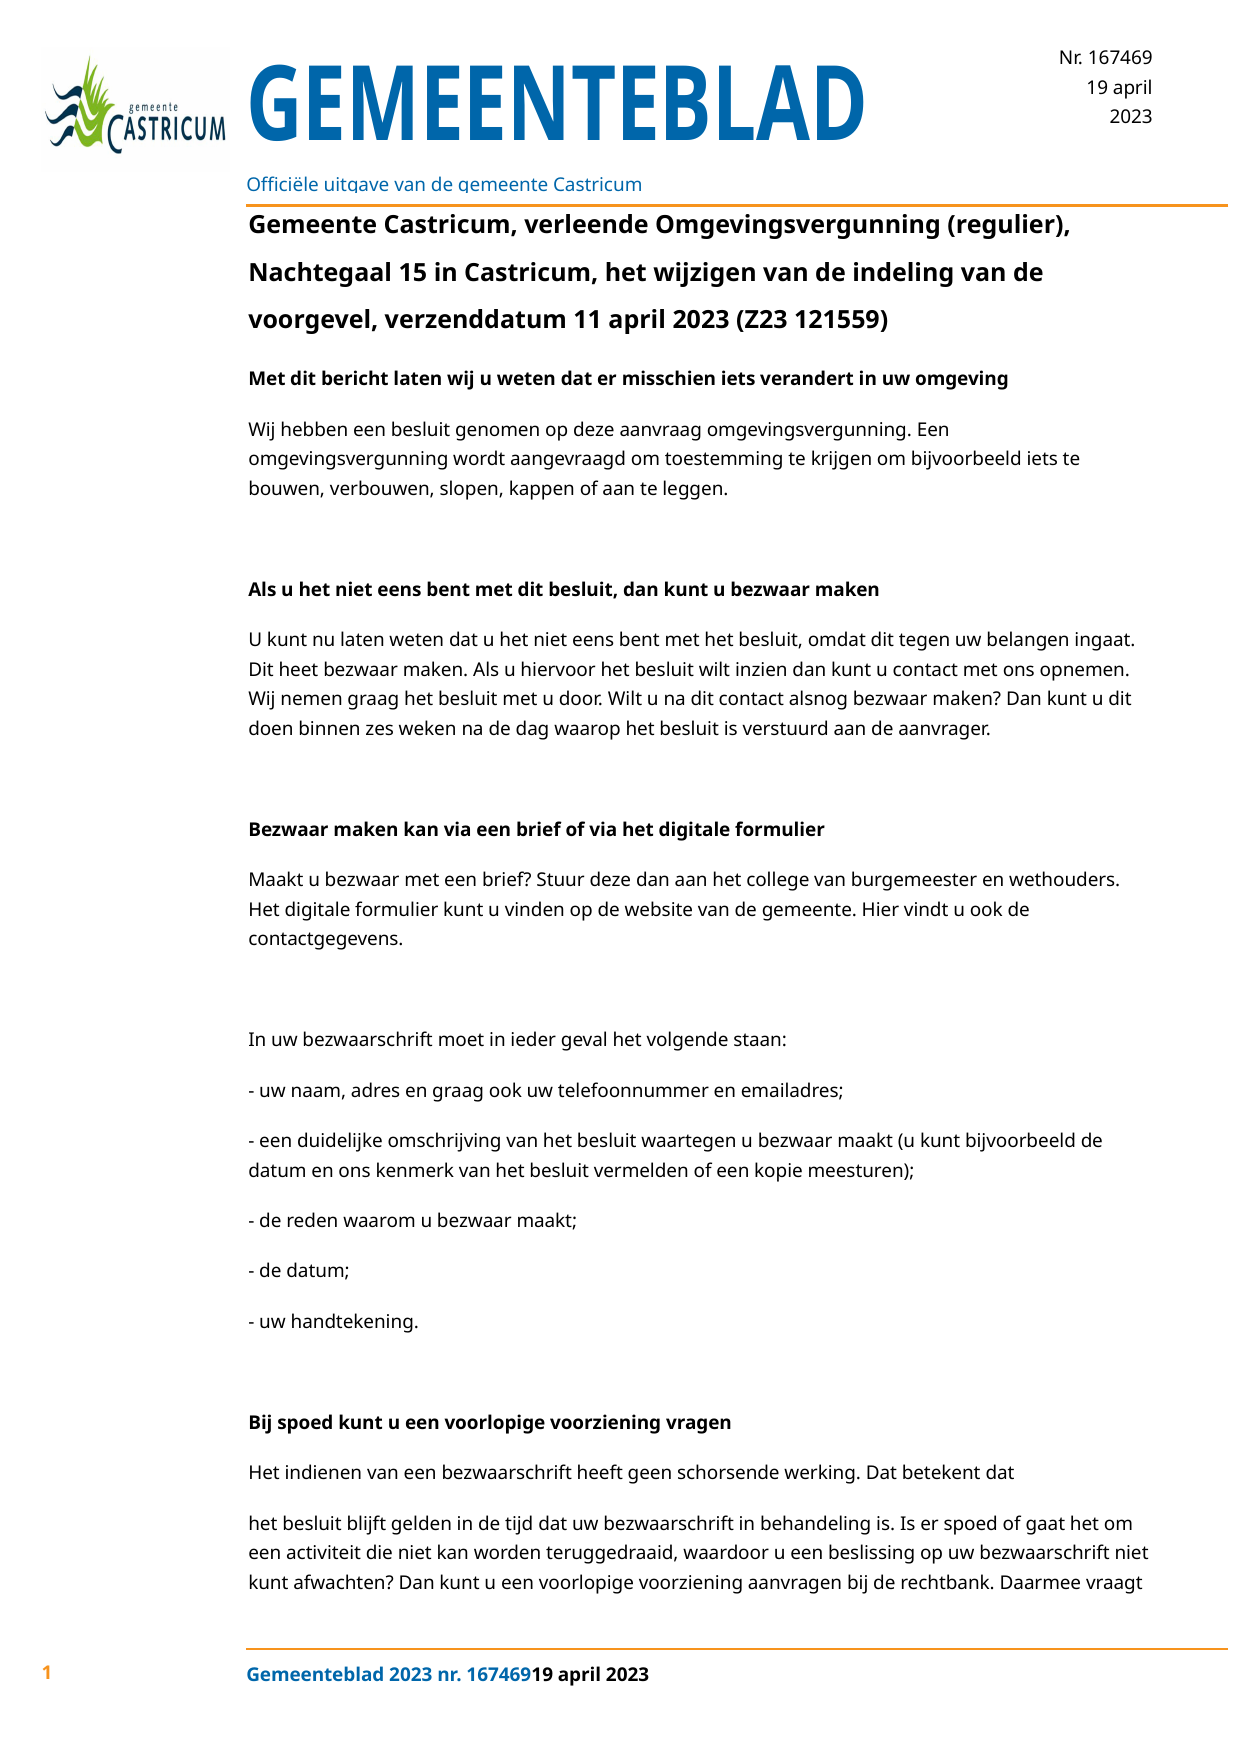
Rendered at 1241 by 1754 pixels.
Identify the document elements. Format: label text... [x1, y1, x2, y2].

text - uw handtekening. [248, 1308, 1152, 1334]
text Als u het niet eens bent met dit besluit, dan kunt u bezwaar maken [248, 576, 1152, 602]
text het besluit blijft gelden in de tijd dat uw bezwaarschrift in behandeling is. Is er spoed of gaat het om een activiteit die niet kan worden teruggedraaid, waardoor u een beslissing op uw bezwaarschrift niet kunt afwachten? Dan kunt u een voorlopige voorziening aanvragen bij de rechtbank. Daarmee vraagt [248, 1510, 1152, 1594]
text - uw naam, adres en graag ook uw telefoonnummer en emailadres; [248, 1077, 1152, 1102]
text Gemeente Castricum, verleende Omgevingsvergunning (regulier), Nachtegaal 15 in Castricum, het wijzigen van de indeling van de voorgevel, verzenddatum 11 april 2023 (Z23 121559) [248, 207, 1152, 336]
text - de datum; [248, 1258, 1152, 1283]
text Wij hebben een besluit genomen op deze aanvraag omgevingsvergunning. Een omgevingsvergunning wordt aangevraagd om toestemming te krijgen om bijvoorbeeld iets te bouwen, verbouwen, slopen, kappen of aan te leggen. [248, 416, 1152, 501]
text Met dit bericht laten wij u weten dat er misschien iets verandert in uw omgeving [248, 366, 1152, 391]
text U kunt nu laten weten dat u het niet eens bent met het besluit, omdat dit tegen uw belangen ingaat. Dit heet bezwaar maken. Als u hiervoor het besluit wilt inzien dan kunt u contact met ons opnemen. Wij nemen graag het besluit met u door. Wilt u na dit contact alsnog bezwaar maken? Dan kunt u dit doen binnen zes weken na de dag waarop het besluit is verstuurd aan de aanvrager. [248, 626, 1152, 741]
text Bij spoed kunt u een voorlopige voorziening vragen [248, 1409, 1152, 1434]
text In uw bezwaarschrift moet in ieder geval het volgende staan: [248, 1026, 1152, 1052]
text Maakt u bezwaar met een brief? Stuur deze dan aan het college van burgemeester en wethouders. Het digitale formulier kunt u vinden op de website van de gemeente. Hier vindt u ook de contactgegevens. [248, 866, 1152, 951]
text Het indienen van een bezwaarschrift heeft geen schorsende werking. Dat betekent dat [248, 1459, 1152, 1485]
text Bezwaar maken kan via een brief of via het digitale formulier [248, 816, 1152, 842]
picture [41, 47, 231, 172]
text - een duidelijke omschrijving van het besluit waartegen u bezwaar maakt (u kunt bijvoorbeeld de datum en ons kenmerk van het besluit vermelden of een kopie meesturen); [248, 1127, 1152, 1182]
text - de reden waarom u bezwaar maakt; [248, 1207, 1152, 1233]
